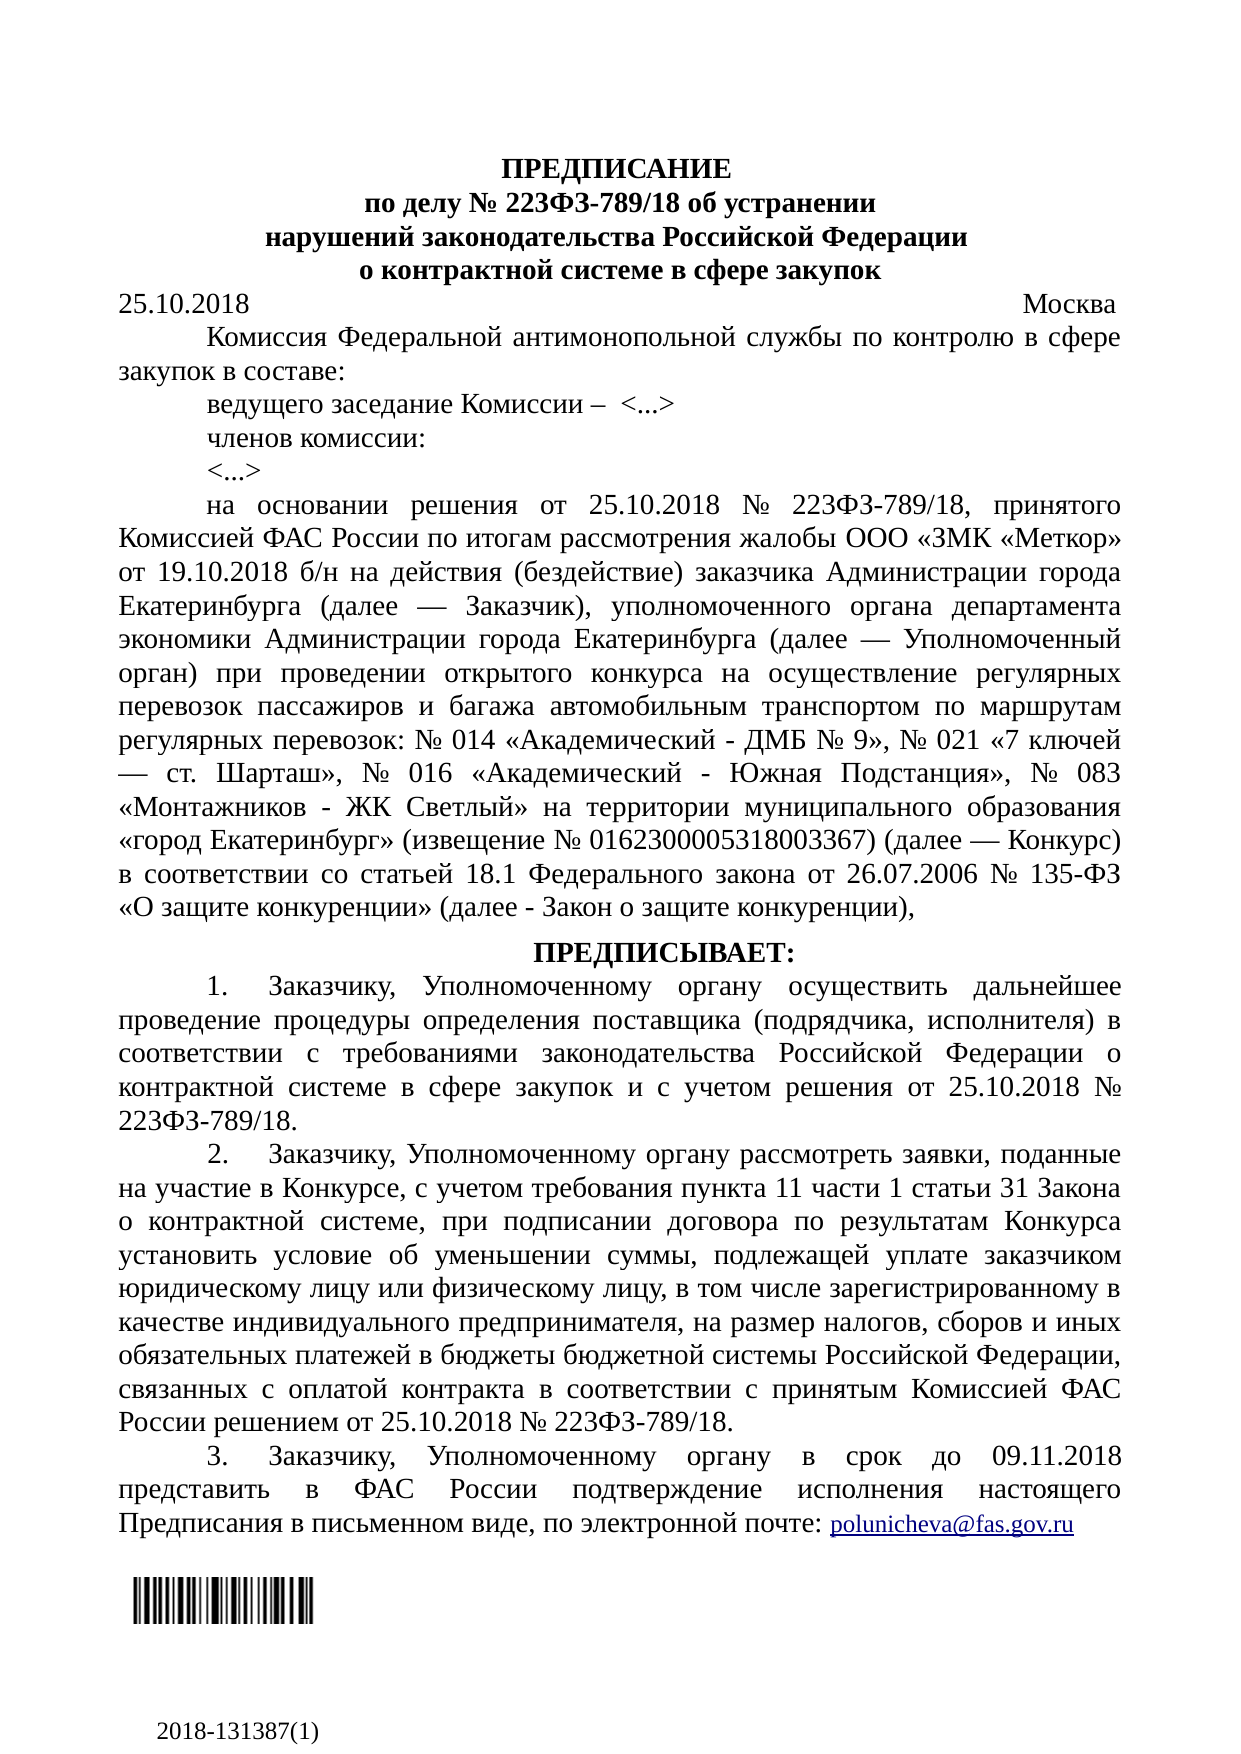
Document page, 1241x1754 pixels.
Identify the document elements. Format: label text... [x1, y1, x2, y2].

text ПРЕДПИСАНИЕ [118, 152, 1122, 185]
list Заказчику, Уполномоченному органу осуществить дальнейшее проведение процедуры определения поставщика (подрядчика, исполнителя) в соответствии с требованиями законодательства Российской Федерации о контрактной системе в сфере закупок и с учетом решения от 25.10.2018 № 223ФЗ-789/18. [118, 968, 1122, 1136]
text на основании решения от 25.10.2018 № 223ФЗ-789/18, принятого Комиссией ФАС России по итогам рассмотрения жалобы ООО «ЗМК «Меткор» от 19.10.2018 б/н на действия (бездействие) заказчика Администрации города Екатеринбурга (далее — Заказчик), уполномоченного органа департамента экономики Администрации города Екатеринбурга (далее — Уполномоченный орган) при проведении открытого конкурса на осуществление регулярных перевозок пассажиров и багажа автомобильным транспортом по маршрутам регулярных перевозок: № 014 «Академический - ДМБ № 9», № 021 «7 ключей — ст. Шарташ», № 016 «Академический - Южная Подстанция», № 083 «Монтажников - ЖК Светлый» на территории муниципального образования «город Екатеринбург» (извещение № 0162300005318003367) (далее — Конкурс) в соответствии со статьей 18.1 Федерального закона от 26.07.2006 № 135-ФЗ «О защите конкуренции» (далее - Закон о защите конкуренции), [118, 487, 1122, 923]
list Заказчику, Уполномоченному органу рассмотреть заявки, поданные на участие в Конкурсе, с учетом требования пункта 11 части 1 статьи 31 Закона о контрактной системе, при подписании договора по результатам Конкурса установить условие об уменьшении суммы, подлежащей уплате заказчиком юридическому лицу или физическому лицу, в том числе зарегистрированному в качестве индивидуального предпринимателя, на размер налогов, сборов и иных обязательных платежей в бюджеты бюджетной системы Российской Федерации, связанных с оплатой контракта в соответствии с принятым Комиссией ФАС России решением от 25.10.2018 № 223ФЗ-789/18. [118, 1136, 1122, 1438]
text <...> [118, 453, 1122, 487]
text Комиссия Федеральной антимонопольной службы по контролю в сфере закупок в составе: [118, 319, 1122, 386]
text членов комиссии: [118, 420, 1122, 453]
text о контрактной системе в сфере закупок [118, 252, 1122, 286]
text по делу № 223ФЗ-789/18 об устранении нарушений законодательства Российской Федерации [118, 185, 1122, 252]
text ведущего заседание Комиссии – <...> [118, 386, 1122, 420]
picture [118, 1577, 331, 1624]
list Заказчику, Уполномоченному органу в срок до 09.11.2018 представить в ФАС России подтверждение исполнения настоящего Предписания в письменном виде, по электронной почте: polunicheva@fas.gov.ru [118, 1438, 1122, 1539]
text ПРЕДПИСЫВАЕТ: [118, 935, 1122, 968]
text 25.10.2018 Москва [118, 286, 1122, 319]
